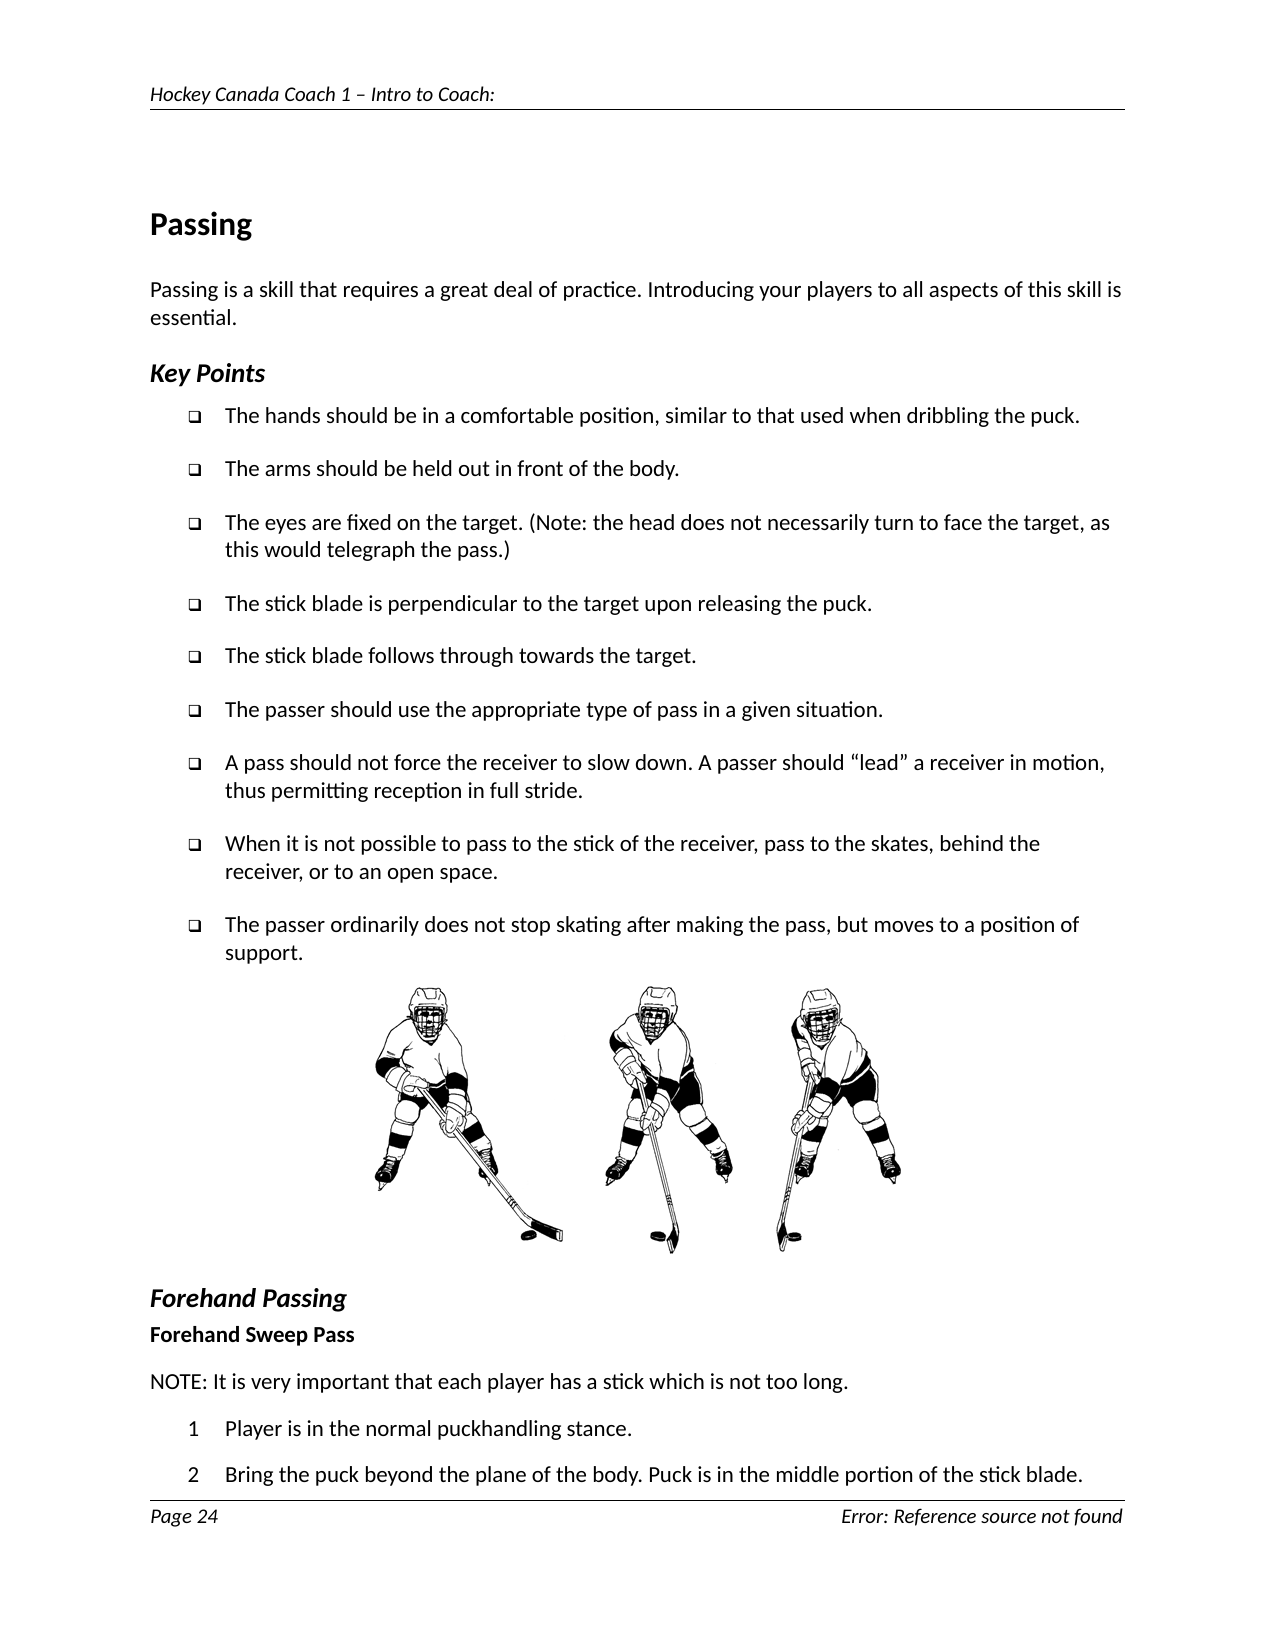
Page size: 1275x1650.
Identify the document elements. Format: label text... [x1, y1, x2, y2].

text 2 Bring the puck beyond the plane of the body. Puck is in the middle portion of the stick blade. [187, 1461, 1125, 1489]
subtitle Passing [150, 203, 1125, 244]
list The stick blade is perpendicular to the target upon releasing the puck. [187, 589, 1125, 617]
list A pass should not force the receiver to slow down. A passer should “lead” a receiver in motion, thus permitting reception in full stride. [187, 748, 1125, 804]
subtitle Forehand Sweep Pass [150, 1320, 1125, 1348]
list The passer should use the appropriate type of pass in a given situation. [187, 695, 1125, 723]
text 1 Player is in the normal puckhandling stance. [187, 1414, 1125, 1442]
list The arms should be held out in front of the body. [187, 454, 1125, 483]
text Passing is a skill that requires a great deal of practice. Introducing your players to all aspects of this skill is essential. [150, 275, 1125, 331]
list The stick blade follows through towards the target. [187, 642, 1125, 670]
subtitle Key Points [150, 356, 1125, 389]
list The hands should be in a comfortable position, similar to that used when dribbling the puck. [187, 402, 1125, 429]
list The passer ordinarily does not stop skating after making the pass, but moves to a position of support. [187, 910, 1125, 966]
list The eyes are fixed on the target. (Note: the head does not necessarily turn to face the target, as this would telegraph the pass.) [187, 508, 1125, 564]
text NOTE: It is very important that each player has a stick which is not too long. [150, 1367, 1125, 1395]
subtitle Forehand Passing [150, 1281, 1125, 1314]
list When it is not possible to pass to the stick of the receiver, pass to the skates, behind the receiver, or to an open space. [187, 829, 1125, 885]
